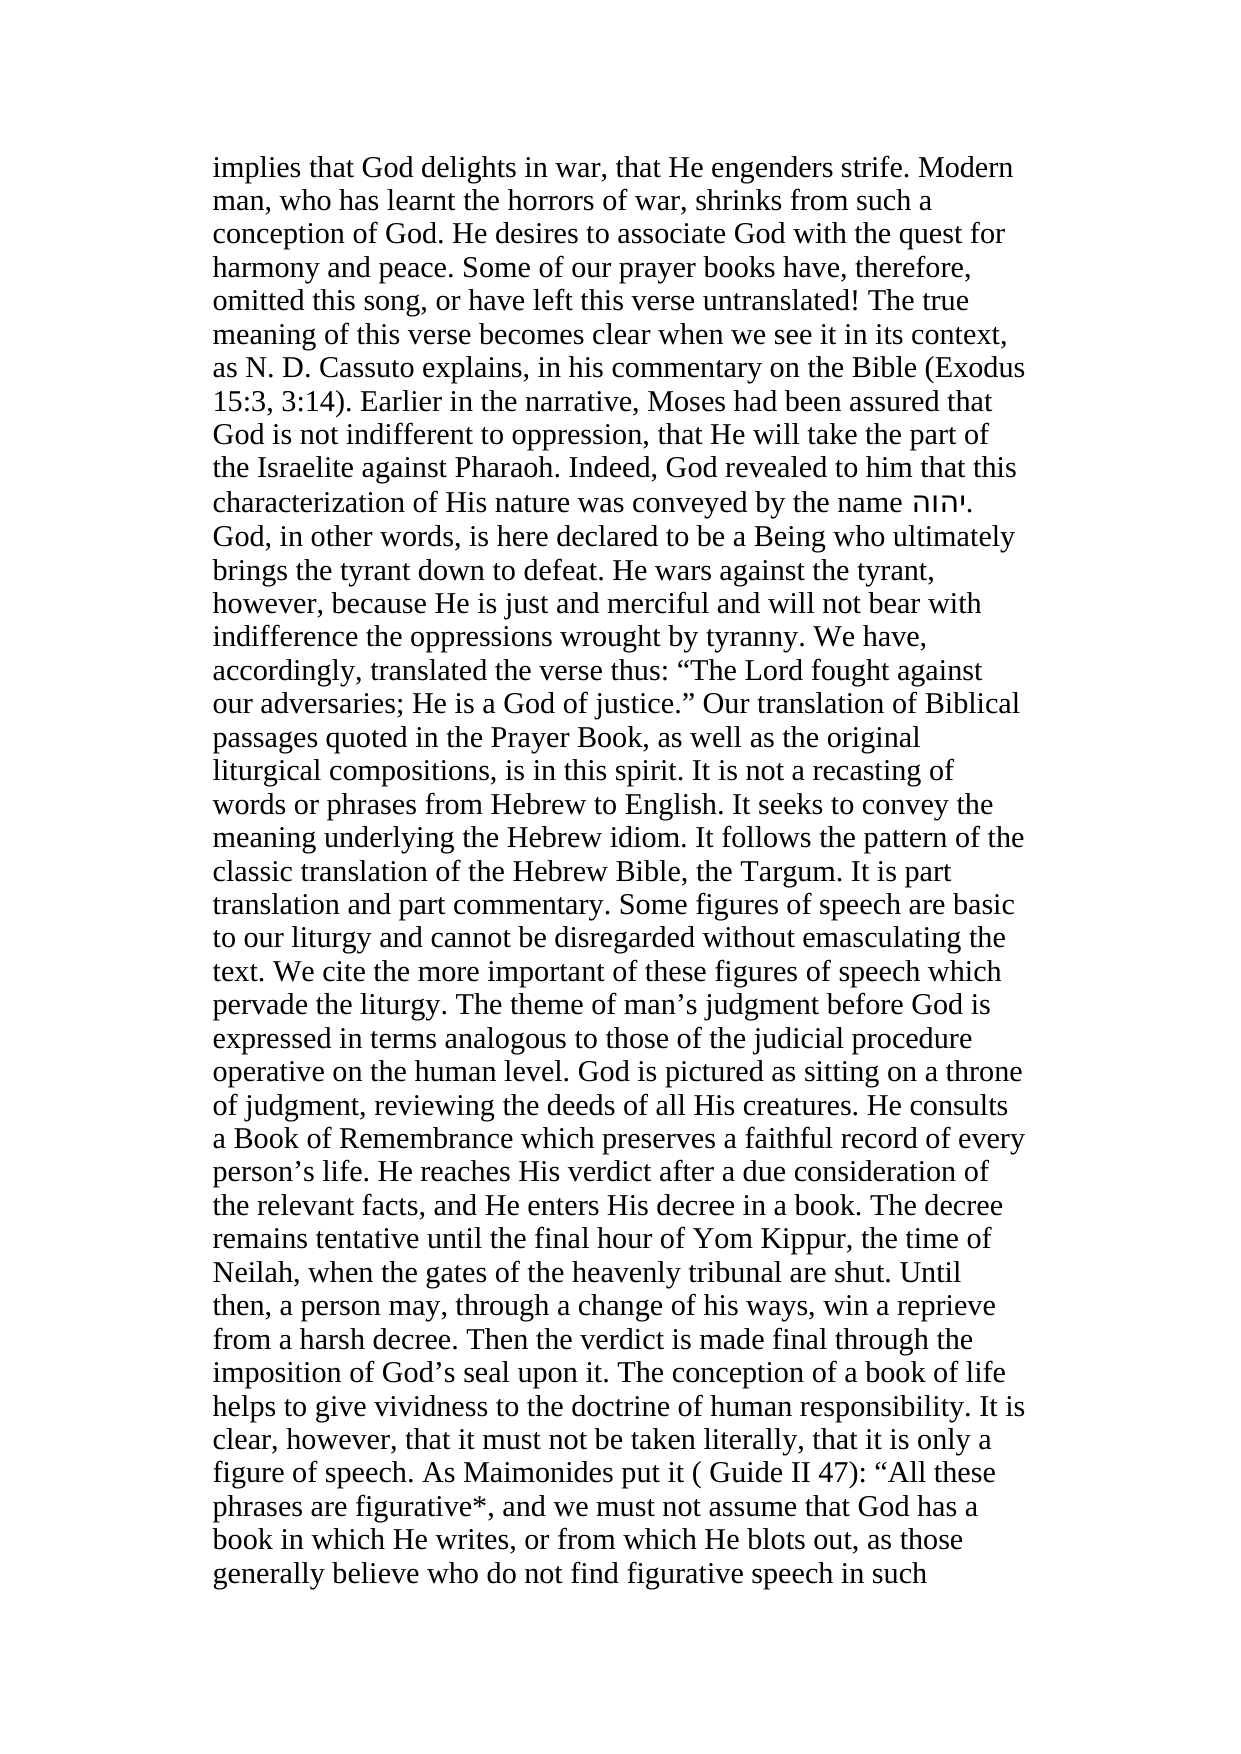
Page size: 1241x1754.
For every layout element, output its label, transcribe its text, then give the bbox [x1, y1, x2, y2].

text The High Holyday prayers share the general characteristic, of all Jewish prayer — they are outpourings of the spirit, stirred by the awareness of God. They are expressions of gratitude for God’s countless blessings or entreaties for help in meeting the commitments of living. But the High Holyday prayers have characteristics of their own, born of the meanings to which Rosh Hashanah and Yom Kippur are dedicated. Both Rosh Hashanah and Yom Kippur deal with man on the plane of universality. It is not so much as the citizen of a community, but as a child of God that man faces his Creator on these days. Man is endowed with a twofold nature. He is a little lower than the angels, a being upon whom is stamped the divine imago, a being who surges restlessly toward the heights. But he is also a creature of earth, torn by baser hungers. He knows the will to possess, to dominate, to seek ease and to gratify a variety of bodily pleasures at the expense of his higher good. The days of Rosh Hashanah and Yom Kippur summon man to the vision that his real seif is the divine image within him, that the meaning of his life be measured in the victory he has achieved in disciplining his baser self and bending it to serve his higher purposes. These days summon him to continue his quest toward the highest, and to that end to renounce his sins, his deficiencies. It is because every man can be better than he is, that every man needs to renounce deficiency, to overcome sin. Man’s sin is his clinging to the lower rather than the higher self. His sin may express itself in deeds done or deeds not done. But every deficiency, every sin has also a relationship to his Creator. It is a withdrawal from God, from the God whose image he bears. On the other hand, every step forward in his quest for perfection is a return to God. The Hebrew term for this return is teshuvah, and teshuvah is the continued call of the High Holyday season. The need for teshuvah is grounded in one sense on the claim which God has upon man. God is the Father, the Provider, the gracious Giver, of all we have and all we prize. He yearns for our love not because our love adds anything to His perfection, but because our love for Him is an indication that we have understood our true relationship to Him. But the need for teshuvah is also grounded on the consequences which derive from the alienation of man from God. Man is free, if he will, to turn his back upon his Creator, but he pays a price for this. For our lives are constantly under God’s judgment. Life without God is a life beset by the misery of loneliness and frustration. Sin is a kind of sickness, a sickness of the spirit, and the only therapy open to us is to renounce sin, to return to God. Teshuvah is the road to the healing of the spirit. The High Holyday prayers are inspired by these grand conceptions. But our understanding of these prayers is often obscured by the idiom in which they are expressed. The Hebrew language abounds in metaphors and figurative expressions. The language of prayer, especially, because it is a language of poetry, tends to draw on various figures of speech, on literary and historic allusions. Many are the pitfalls to a proper understanding of our liturgy. Its meaning may be lost because it employs words and phrases in a special sense, defined only by the context in which the expression occurs. The allusion to idioms found in Biblical and Talmudic literature may be unfamiliar; the allusions to historical events and personalities are often conveyed by hints, which the uninformed cannot recognize. And one may always confuse symbol with fact, and assume a figure of speech to be a literal truth. Then we suffer a twofold loss; we miss the truth which the symbol sought to convey, and we read a meaning into the passage which was never intended. The classic editions of the Maḥzor were accompanied by one or more commentaries as indispensable aids to comprehension. The running commentary, whether in Hebrew or Yiddish, lifted the text of the liturgy from vagueness and obscurity; it removed possibilities of misunderstanding; and it made explicit the meanings which were implied or only hinted at in the words of the prayers themselves. Our edition of the High Holyday Prayer Book attempts to deal with this problem in a similar manner. We have added a commentary to the main text, to elucidate especially obscure points. But a commentary cannot take the place of the text, and we cannot expect the worshiper continually to refer to discussions in footnote in order to comprehend his prayer. A commentary is helpful in clarifying special problems, but it cannot replace a smoothly running text. Frequent references to the commentary would make of the service an intellectual exercise rather than a devotional experience. We have, therefore, tried to make the translation itself lucid and comprehensible, so as to obviate an undue dependence on the commentary. It may be helpful to specify some of the general concepts that guided us in the translation. Whenever a literal translation of words might obscure the meaning of a text, we disregarded the literal translation in favor of a freer rendering. Vatarem kirem karni in Psalm 92, is in the Hebrew a powerful metaphor. It expresses the Psalmist’s conviction that God would sustain his honor, and protect him against his enemies. But its literal translation, “My horn hast Thou exalted like that of the wild ox,” conveys little meaning. This metaphor arose among our forefathers for whom the wild ox was a familiar sight. The horn was the animal's principal weapon of defense and attack; it therefore became a potent symbol of strength generally. But we have no experience with the wild ox, and, in its literal translation, this verse creates not clarity but confusion. Our own translation of this verse sacrifices the imagery of the metaphor in favor of a less graphic but a more comprehensible idiom: “Thou wilt sustain my honor.” The Rabbis were aware of the need for avoiding literalisms in translation, as is evidenced by their admonition: “He who translates a verse literally has perpetrated a fraud.” The Bible and the Prayer Book are more than literature; they are the testaments of our faith. Literalism in translation has occasionally produced serious misinterpretations of the teachings of Judaism. A good case in point is the common translation of ה׳ איש מלחמה, ה׳ שמו in Exodus 15:3. This verse is part of the Song of Moses at the Red Sea, which is incorporated in the daily morning service. It has generally been translated: “The Lord is a man of war, the Lord is His name.” So translated, this verse implies that God delights in war, that He engenders strife. Modern man, who has learnt the horrors of war, shrinks from such a conception of God. He desires to associate God with the quest for harmony and peace. Some of our prayer books have, therefore, omitted this song, or have left this verse untranslated! The true meaning of this verse becomes clear when we see it in its context, as N. D. Cassuto explains, in his commentary on the Bible (Exodus 15:3, 3:14). Earlier in the narrative, Moses had been assured that God is not indifferent to oppression, that He will take the part of the Israelite against Pharaoh. Indeed, God revealed to him that this characterization of His nature was conveyed by the name יהוה. God, in other words, is here declared to be a Being who ultimately brings the tyrant down to defeat. He wars against the tyrant, however, because He is just and merciful and will not bear with indifference the oppressions wrought by tyranny. We have, accordingly, translated the verse thus: “The Lord fought against our adversaries; He is a God of justice.” Our translation of Biblical passages quoted in the Prayer Book, as well as the original liturgical compositions, is in this spirit. It is not a recasting of words or phrases from Hebrew to English. It seeks to convey the meaning underlying the Hebrew idiom. It follows the pattern of the classic translation of the Hebrew Bible, the Targum. It is part translation and part commentary. Some figures of speech are basic to our liturgy and cannot be disregarded without emasculating the text. We cite the more important of these figures of speech which pervade the liturgy. The theme of man’s judgment before God is expressed in terms analogous to those of the judicial procedure operative on the human level. God is pictured as sitting on a throne of judgment, reviewing the deeds of all His creatures. He consults a Book of Remembrance which preserves a faithful record of every person’s life. He reaches His verdict after a due consideration of the relevant facts, and He enters His decree in a book. The decree remains tentative until the final hour of Yom Kippur, the time of Neilah, when the gates of the heavenly tribunal are shut. Until then, a person may, through a change of his ways, win a reprieve from a harsh decree. Then the verdict is made final through the imposition of God’s seal upon it. The conception of a book of life helps to give vividness to the doctrine of human responsibility. It is clear, however, that it must not be taken literally, that it is only a figure of speech. As Maimonides put it ( Guide II 47): “All these phrases are figurative*, and we must not assume that God has a book in which He writes, or from which He blots out, as those generally believe who do not find figurative speech in such passages.” The reference to angels is frequent in these prayers. One of the favorite themes of the liturgical poets, the paytanim , in their compositions for these days, is the portrayal of man on the one hand and the angelic hosts on the other, each offering his own token of adoration of God. Following the elaborate imagery of Ezekiel, the angels described in these hymns are fantastic, fiery creatures, material in appearance, with wings to aid them in their flight through the universe. It was Maimonides again who called attention to the figurative nature of these characterizations. Angels, he showed on the basis of his analysis of Scripture, are the cosmic forces through which nature is directed on her course, in conformity with the divine plan at work in the world. They are what the Hebrew name malah implies, emissaries, ministering forces, embedded in the structure of all existing things, through which God governs His world. They are, of course, immaterial and invisible. These references to angels in the piyutim, then, are to be taken as coupling the world of man and the world of nature in the adoration of God. God is adored when any of His creatures fulfills the purpose of its being. Figuratively, then, we may say, as the Psalmist does, that the heavens, the sky, the day, the night, proclaim God’s glory. They proclaim it without words. It is only in man that life rises to consciousness, self-consciousness as well as God-consciousness, and man’s praise, whether in word, in thought, or through the symbol of some special rite, therefore, becomes an act of conscious adoration. It is in this sense that we have interpreted those piyutim. The Yom Kippur liturgy includes a verbal reenactment of the Temple rites performed by the High Priest on that day, which centered in the offering of korbanot or sacrifices, and this recitation ends with the plea for the restoration of the Temple and the renewal of its rites. Other portions of the liturgy voice the same hope for the restoration of the Temple and the renewal of the service upon its altars. These prayers do not imply for us the expected restoration of animal sacrifices. The cult of sacrifices, Maimonides maintained, found its place in Judaism only because this institution was widely prevalent in Biblical times, and the Israelites only reflected the realities of the civilization in vogue during their day. As a means of communion with God, he held the offering of sacrifices inferior to prayer and meditation. We interpret the term korbanot as we have come to interpret the term avodah. The latter was originally a technical term referring to the cult of animal sacrifices in the Temple. It was later extended to any form of divine service, including prayer. Korban invites a similar treatment. Literally it means “what is brought before God.” Originally it referred to the animal sacrificed. But the animal sacrificed was only a particularization of a more general objective, the expression of devotion to God. The korban, in other words, was, in its essential character, a token of devotion to God. In a metaphoric sense this term is applicable to any other act expressing our devotion to God. Metaphorically, prayer may, therefore, be equated with korban. Such technical terms taken from the cult of sacrifices as Minḥah, Musaph, Olah and Tamid, have been employed as metaphors for prayer. The technical terms for various sacrifices have even been drawn on as titles for Prayer Books. These include Korban Minḥah, Olat Tamid, Olat Reayah and Seder Avodah. The metaphoric use of the terms for sacrifices clearly appears in the Bible, in such sentences as זבחו זבחי־צדק, זבחי אלהים רוח נשברה, ונשלמה פרים שפתינו (Psalms 4:6, 51:19; Hosea 14:3). The most dramatic identification of sacrifices with prayer appears in the Talmud, in Beraḥot, Yerushalmi, 4:4: זה שעובר לפני התיבה אין אומר לו בא והתפלל, אלא בא וקרב, עשה קרבנינו. Animal sacrifices were not ends in themselves, nor is prayer. Both are only tokens. We serve God in deeds taken from the context of life itself, deeds in which we deny ourselves in order to perform God’s will. The rites of worship are a symbolic enactment of the values we cherish, and an affirmation of our commitment to them. The animal sacrifice was such a symbol, and, at the heart of it, so is prayer. The prayers for the restoration of the Temple express our yearning for that consummation which the prophets portrayed in their visions of the Messianic Age. Included in this vision was always the hope for the rebirth of the Temple in Zion, to be, as Isaiah described it, “a House of Prayer for all peoples.” It was to be a religious center for a regenerated Israel and a regenerated humanity from which the word of God would go forth to all mankind. We cannot know precisely all the elements that will figure in a restored Temple service. We may presume that these services will certainly include prayer and song, since these had already figured as accompaniments to the Temple services even in the days when sacrifices were offered; the act of study may well form part of it; and there may be elements which we cannot envision now but which the creative inspiration of those who will lead our people will fashion in ways altogether novel but expressive of the now realities in their day. And we may presume that as an expression of the continuity of tradition, the renewed Temple service will follow the old, based on the Tamid and Musaph , the former express ing our gratitude to God for His daily blessing, and the latter I ho gratitude for the unique manifestations of His providence that we discern on special occasions. The Scriptural citation of the sacrifices due on the respective days of the Sabbath and the holy days we deem significant as indications that our tokens of devotion must not proceed with uniform sameness, but must reflect the uniqueness of the particular occasion on which they occur. Man’s need to come before God in prayer does not derive from the shifting facts of his social history. It is a phase of his permanent condition as a man. Nevertheless, social facts create needs with which we must reckon in our prayers. For long centuries the Jewish people cried for redemption. The yearning for redemption which inspires our prayers calls for more than the restoration of the Holy Land and the return of its exiles. It calls for a return of the Sheḥinah, God’s presence, which languishes in its own exile through the alienation between God and His children. This is the redemption which will usher in the Messianic age. We must still wait — and work — for this consummation. But is it not the rebirth of the people of Israel in the Holy Land part of the divine promise, and its realization part of its fulfillment? We have reckoned with this great fact. We have included, for instance, the prayer on behalf of the State of Israel, composed by Israel’s Chief Rabbinate. It voices gratitude for the restoration and invokes God’s providence on behalf of the Jewish state. The Yom Kippur liturgy includes a reference to the theme of martyrdom. The Eleh Ezkera is a stirring midrash on the ten sages who died in the sanctification of God’s name during the persecutions under the Roman emperor, Hadrian. Certainly the purpose of such a reference is fulfilled when a classic instance of martyrdom is cited. All martyrs are in a sense included in the heroic faith of the ten. Nevertheless, a generation that suffered six million martyrs needs to give voice to the meaning of its ordeal. It needs this for the sake of its own soul, and it needs it so that this supreme act of martyrdom shall find its sanctification through our bringing its remembrance before God. The Eleh Ezkera follows the recitation of the Avodah, which reenacts the service of sacrifice performed by the High Priest in the Temple of old. The highest offering brought to God is the life of a martyr, but it is we, by our understanding, who can make of the six million the sublime offering. We can do so if the remembrance of those events stirs us to lives worthy of the faith which alone can give meaning to death as well as life. We have, therefore, included the remembrance of the six million in the martyrology section of the Yom Kippur service. The Hebrew text in this Maḥzor deviates in a number of instances from the generally current text of the service. Some hymns and prayers generally omitted in modern congregations were not included in this Maḥzor. On the other hand, we included a number of new prayers and readings, some taken from the Sephardic Maḥzor and some, the work of contemporary religious poets. In a number of instances we modified the text to conform to alternate versions which seemed more authentic. The present edition of the Maḥzor is directed to the home as well as the synagogue, and it seeks to cover the total liturgical requirement of the High Holyday season. We have, therefore, included the various rituals which take place in the home during this season of the year, and we have also added the Seliḥot service, recited on Saturday midnight preceding Rosh Hashanah. The transliterations adopted in this Maḥzor follow general usage. No distinction has been drawn between the ח and the כ since they are identical in sound; both are transliterated as ḥ. In the transliteration of the prayers we followed the Ashkenazic pronunciation, while titles and notes are transliterated according to the Sephardic pronunciation. May this edition of the Maḥzor help the modern Jew to heed more earnestly the call to penitence proclaimed by the Days of Awe. BEN ZION BOKSER Forest Hills , N.Y. September 1959. [212, 150, 1028, 1589]
